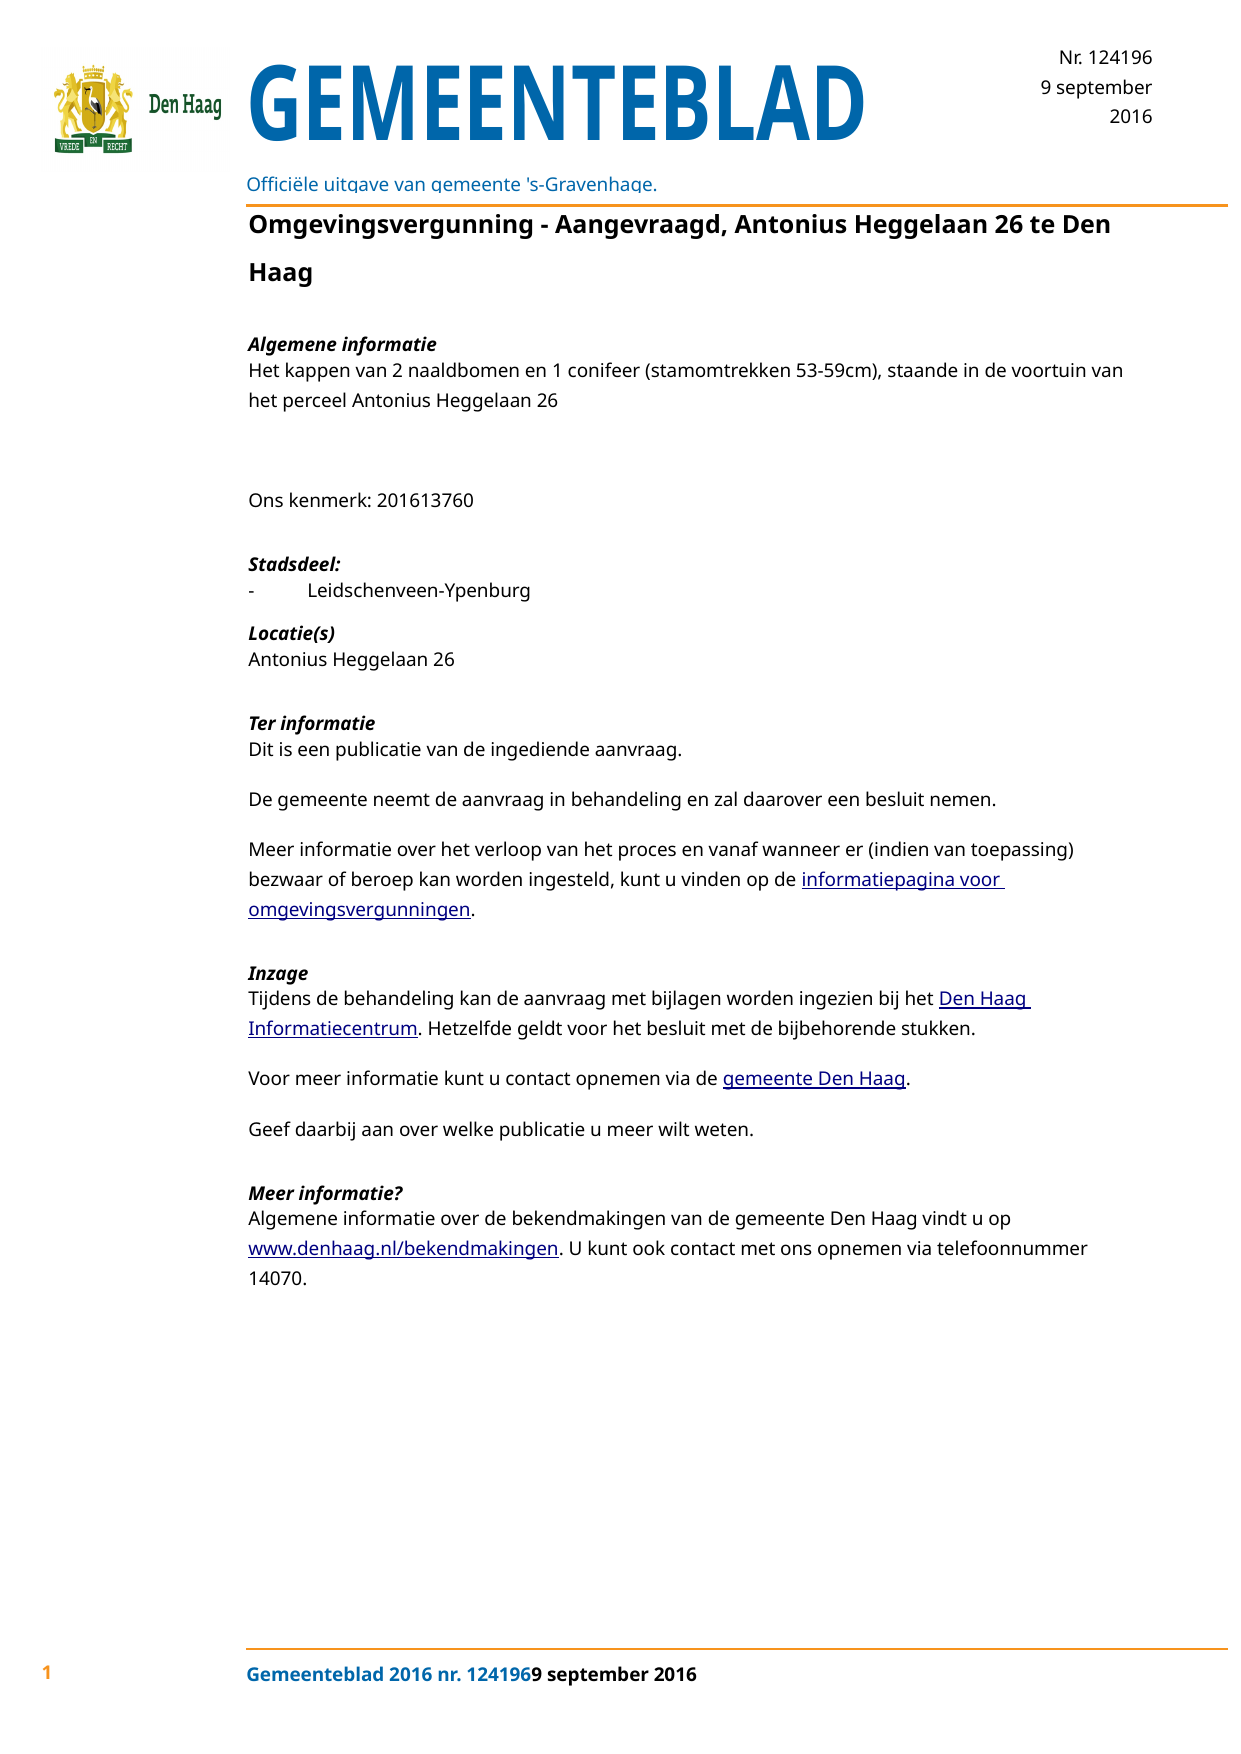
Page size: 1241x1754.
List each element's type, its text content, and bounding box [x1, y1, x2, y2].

text Ons kenmerk: 201613760 [248, 488, 1152, 513]
text Inzage [248, 960, 1152, 986]
text Omgevingsvergunning - Aangevraagd, Antonius Heggelaan 26 te Den Haag [248, 207, 1152, 288]
text De gemeente neemt de aanvraag in behandeling en zal daarover een besluit nemen. [248, 786, 1152, 812]
text Algemene informatie [248, 331, 1152, 357]
text Antonius Heggelaan 26 [248, 646, 1152, 672]
picture [41, 47, 231, 172]
text Algemene informatie over de bekendmakingen van de gemeente Den Haag vindt u op www.denhaag.nl/bekendmakingen. U kunt ook contact met ons opnemen via telefoonnummer 14070. [248, 1206, 1152, 1291]
text Tijdens de behandeling kan de aanvraag met bijlagen worden ingezien bij het Den Haag Informatiecentrum. Hetzelfde geldt voor het besluit met de bijbehorende stukken. [248, 986, 1152, 1041]
text Dit is een publicatie van de ingediende aanvraag. [248, 736, 1152, 762]
text Voor meer informatie kunt u contact opnemen via de gemeente Den Haag. [248, 1066, 1152, 1091]
text Stadsdeel: [248, 552, 1152, 577]
text Het kappen van 2 naaldbomen en 1 conifeer (stamomtrekken 53-59cm), staande in de voortuin van het perceel Antonius Heggelaan 26 [248, 357, 1152, 412]
text Ter informatie [248, 710, 1152, 736]
text Locatie(s) [248, 620, 1152, 646]
list Leidschenveen-Ypenburg [248, 577, 1152, 603]
text Meer informatie? [248, 1180, 1152, 1206]
text Meer informatie over het verloop van het proces en vanaf wanneer er (indien van toepassing) bezwaar of beroep kan worden ingesteld, kunt u vinden op de informatiepagina voor omgevingsvergunningen. [248, 837, 1152, 922]
text Geef daarbij aan over welke publicatie u meer wilt weten. [248, 1116, 1152, 1142]
